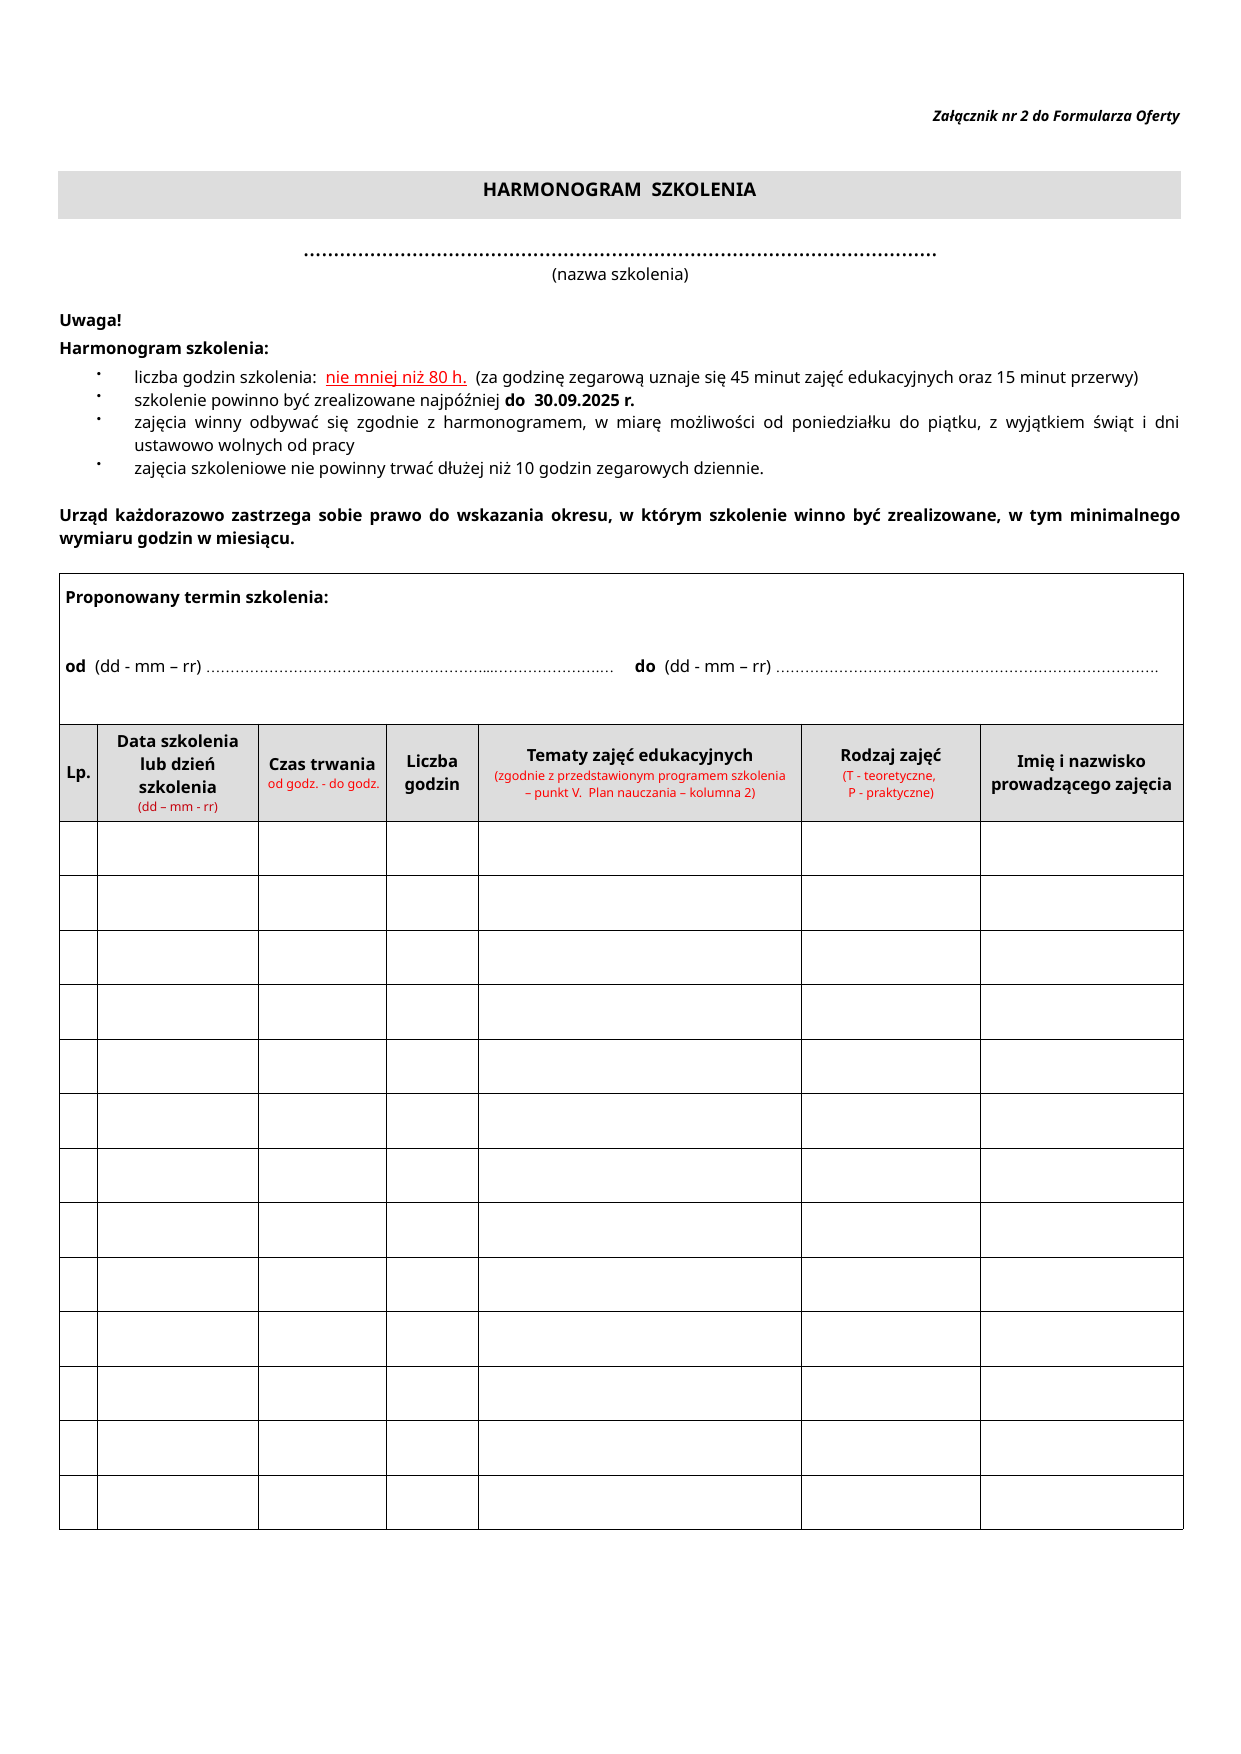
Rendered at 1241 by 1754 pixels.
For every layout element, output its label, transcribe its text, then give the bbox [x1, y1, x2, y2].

table_cell [98, 1040, 258, 1093]
text (nazwa szkolenia) [59, 263, 1181, 285]
list liczba godzin szkolenia: nie mniej niż 80 h. (za godzinę zegarową uznaje się 45 minut zajęć edukacyjnych oraz 15 minut przerwy) [97, 365, 1181, 388]
table_cell [479, 1040, 801, 1093]
table_cell [98, 1421, 258, 1474]
table_cell [387, 822, 478, 875]
list zajęcia winny odbywać się zgodnie z harmonogramem, w miarę możliwości od poniedziałku do piątku, z wyjątkiem świąt i dni ustawowo wolnych od pracy [97, 411, 1181, 456]
text Uwaga! [59, 308, 1181, 331]
table_cell [387, 1476, 478, 1529]
table_cell [259, 1476, 386, 1529]
table_cell [259, 1421, 386, 1474]
table_cell [479, 1312, 801, 1366]
table_cell [259, 1040, 386, 1093]
table_cell [98, 985, 258, 1039]
table_cell [802, 1258, 980, 1311]
table_cell Tematy zajęć edukacyjnych (zgodnie z przedstawionym programem szkolenia – punkt V. Plan nauczania – kolumna 2) [479, 725, 801, 821]
table_cell [981, 985, 1183, 1039]
table_cell [981, 1258, 1183, 1311]
table_cell [387, 1203, 478, 1257]
table_cell [981, 931, 1183, 984]
table_cell [60, 1040, 97, 1093]
table_cell [981, 1149, 1183, 1202]
table_cell [98, 931, 258, 984]
table_cell [802, 985, 980, 1039]
table_cell [98, 1258, 258, 1311]
text Urząd każdorazowo zastrzega sobie prawo do wskazania okresu, w którym szkolenie winno być zrealizowane, w tym minimalnego wymiaru godzin w miesiącu. [59, 504, 1181, 549]
table_cell [479, 876, 801, 930]
table_cell [259, 1149, 386, 1202]
table_cell [60, 1258, 97, 1311]
table_cell [802, 822, 980, 875]
table_cell [479, 985, 801, 1039]
table_cell [60, 1203, 97, 1257]
table_cell [259, 985, 386, 1039]
table_cell [60, 876, 97, 930]
table_cell [98, 822, 258, 875]
table_cell [981, 822, 1183, 875]
table_cell [479, 1094, 801, 1148]
table_cell [479, 1421, 801, 1474]
table_cell Imię i nazwisko prowadzącego zajęcia [981, 725, 1183, 821]
table_cell [387, 1258, 478, 1311]
table_cell [98, 1476, 258, 1529]
table_cell [479, 1367, 801, 1420]
table_cell [802, 931, 980, 984]
text Załącznik nr 2 do Formularza Oferty [59, 106, 1181, 126]
table_cell [60, 1421, 97, 1474]
table_cell [479, 1476, 801, 1529]
table_cell [981, 1312, 1183, 1366]
table_cell [60, 1149, 97, 1202]
table_cell [259, 931, 386, 984]
table_cell [802, 1476, 980, 1529]
table_cell [387, 1040, 478, 1093]
table_cell Liczba godzin [387, 725, 478, 821]
table_cell Rodzaj zajęć (T - teoretyczne, P - praktyczne) [802, 725, 980, 821]
list zajęcia szkoleniowe nie powinny trwać dłużej niż 10 godzin zegarowych dziennie. [97, 456, 1181, 479]
table_cell [802, 1312, 980, 1366]
table_cell [387, 1367, 478, 1420]
table_cell [981, 1094, 1183, 1148]
table_header Proponowany termin szkolenia: od (dd - mm – rr) …………………………………………………...………………….… do (dd - mm – rr) ……………………………………………………………………. [60, 574, 1183, 723]
table_cell [981, 1476, 1183, 1529]
table_cell [802, 1149, 980, 1202]
table_cell [98, 1149, 258, 1202]
text Harmonogram szkolenia: [59, 337, 1181, 359]
table_cell [802, 1040, 980, 1093]
table_cell Data szkolenia lub dzień szkolenia (dd – mm - rr) [98, 725, 258, 821]
table_cell [981, 876, 1183, 930]
table_cell Lp. [60, 725, 97, 821]
table_cell [60, 1367, 97, 1420]
table_cell [259, 1367, 386, 1420]
table_cell [60, 1476, 97, 1529]
table_cell [98, 1312, 258, 1366]
table_cell [259, 1094, 386, 1148]
table_cell [98, 1367, 258, 1420]
table_cell [802, 1367, 980, 1420]
table_cell Czas trwania od godz. - do godz. [259, 725, 386, 821]
table_cell [259, 1203, 386, 1257]
table_cell [259, 822, 386, 875]
list szkolenie powinno być zrealizowane najpóźniej do 30.09.2025 r. [97, 388, 1181, 411]
table_cell [981, 1421, 1183, 1474]
table_cell [479, 1149, 801, 1202]
table_cell [60, 1312, 97, 1366]
table_cell [387, 1421, 478, 1474]
table_cell [98, 1203, 258, 1257]
table_cell [387, 876, 478, 930]
table_cell [387, 1094, 478, 1148]
table_cell [259, 1312, 386, 1366]
table_cell [98, 1094, 258, 1148]
table_cell [60, 822, 97, 875]
table_cell [802, 1094, 980, 1148]
table_cell [981, 1203, 1183, 1257]
table_header HARMONOGRAM SZKOLENIA [58, 171, 1181, 219]
table_cell [981, 1367, 1183, 1420]
table_cell [60, 985, 97, 1039]
table_cell [479, 822, 801, 875]
text …………………………………………………………………………………………… [59, 231, 1181, 263]
table_cell [387, 1312, 478, 1366]
table_cell [259, 876, 386, 930]
table_cell [98, 876, 258, 930]
table_cell [387, 985, 478, 1039]
table_cell [981, 1040, 1183, 1093]
table_cell [802, 1421, 980, 1474]
table_cell [479, 931, 801, 984]
table_cell [802, 1203, 980, 1257]
table_cell [802, 876, 980, 930]
table_cell [387, 1149, 478, 1202]
table_cell [479, 1203, 801, 1257]
table_cell [387, 931, 478, 984]
table_cell [259, 1258, 386, 1311]
table_cell [479, 1258, 801, 1311]
table_cell [60, 1094, 97, 1148]
table_cell [60, 931, 97, 984]
